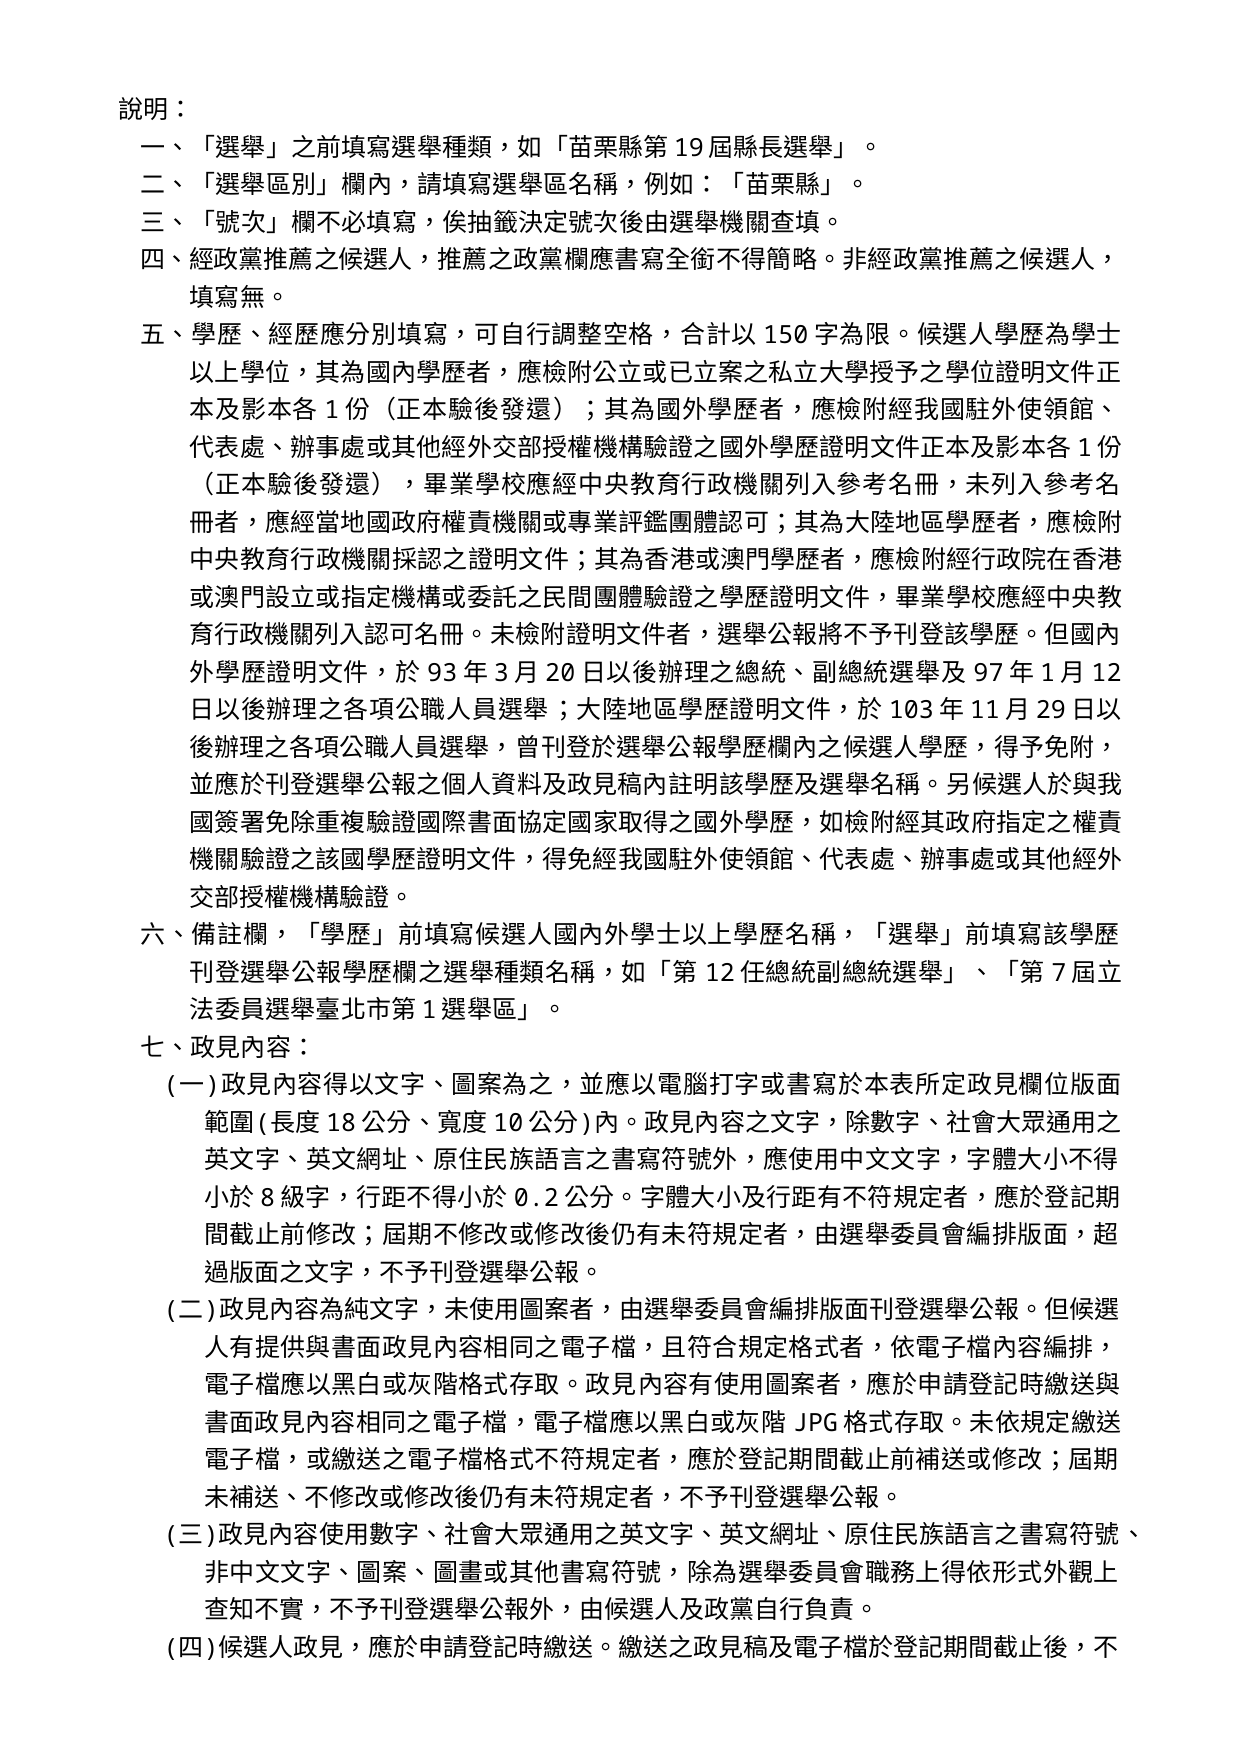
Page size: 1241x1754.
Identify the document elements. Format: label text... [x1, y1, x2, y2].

text 七、政見內容： [140, 1026, 1122, 1064]
text (四)候選人政見，應於申請登記時繳送。繳送之政見稿及電子檔於登記期間截止後，不 [163, 1626, 1122, 1664]
text (三)政見內容使用數字、社會大眾通用之英文字、英文網址、原住民族語言之書寫符號、非中文文字、圖案、圖畫或其他書寫符號，除為選舉委員會職務上得依形式外觀上查知不實，不予刊登選舉公報外，由候選人及政黨自行負責。 [163, 1514, 1122, 1626]
text (一)政見內容得以文字、圖案為之，並應以電腦打字或書寫於本表所定政見欄位版面範圍(長度18公分、寬度10公分)內。政見內容之文字，除數字、社會大眾通用之英文字、英文網址、原住民族語言之書寫符號外，應使用中文文字，字體大小不得小於8級字，行距不得小於0.2公分。字體大小及行距有不符規定者，應於登記期間截止前修改；屆期不修改或修改後仍有未符規定者，由選舉委員會編排版面，超過版面之文字，不予刊登選舉公報。 [163, 1064, 1122, 1289]
text 三、「號次」欄不必填寫，俟抽籤決定號次後由選舉機關查填。 [140, 201, 1122, 239]
text 六、備註欄，「學歷」前填寫候選人國內外學士以上學歷名稱，「選舉」前填寫該學歷刊登選舉公報學歷欄之選舉種類名稱，如「第12任總統副總統選舉」、「第7屆立法委員選舉臺北市第1選舉區」。 [140, 914, 1122, 1026]
text 說明： [118, 89, 1122, 126]
text 一、「選舉」之前填寫選舉種類，如「苗栗縣第19屆縣長選舉」。 [140, 126, 1122, 164]
text 四、經政黨推薦之候選人，推薦之政黨欄應書寫全銜不得簡略。非經政黨推薦之候選人，填寫無。 [140, 239, 1122, 314]
text 二、「選舉區別」欄內，請填寫選舉區名稱，例如：「苗栗縣」。 [140, 164, 1122, 201]
text (二)政見內容為純文字，未使用圖案者，由選舉委員會編排版面刊登選舉公報。但候選人有提供與書面政見內容相同之電子檔，且符合規定格式者，依電子檔內容編排，電子檔應以黑白或灰階格式存取。政見內容有使用圖案者，應於申請登記時繳送與書面政見內容相同之電子檔，電子檔應以黑白或灰階JPG格式存取。未依規定繳送電子檔，或繳送之電子檔格式不符規定者，應於登記期間截止前補送或修改；屆期未補送、不修改或修改後仍有未符規定者，不予刊登選舉公報。 [163, 1289, 1122, 1514]
text 五、學歷、經歷應分別填寫，可自行調整空格，合計以150字為限。候選人學歷為學士以上學位，其為國內學歷者，應檢附公立或已立案之私立大學授予之學位證明文件正本及影本各1份（正本驗後發還）；其為國外學歷者，應檢附經我國駐外使領館、代表處、辦事處或其他經外交部授權機構驗證之國外學歷證明文件正本及影本各1份（正本驗後發還），畢業學校應經中央教育行政機關列入參考名冊，未列入參考名冊者，應經當地國政府權責機關或專業評鑑團體認可；其為大陸地區學歷者，應檢附中央教育行政機關採認之證明文件；其為香港或澳門學歷者，應檢附經行政院在香港或澳門設立或指定機構或委託之民間團體驗證之學歷證明文件，畢業學校應經中央教育行政機關列入認可名冊。未檢附證明文件者，選舉公報將不予刊登該學歷。但國內外學歷證明文件，於93年3月20日以後辦理之總統、副總統選舉及97年1月12日以後辦理之各項公職人員選舉；大陸地區學歷證明文件，於103年11月29日以後辦理之各項公職人員選舉，曾刊登於選舉公報學歷欄內之候選人學歷，得予免附，並應於刊登選舉公報之個人資料及政見稿內註明該學歷及選舉名稱。另候選人於與我國簽署免除重複驗證國際書面協定國家取得之國外學歷，如檢附經其政府指定之權責機關驗證之該國學歷證明文件，得免經我國駐外使領館、代表處、辦事處或其他經外交部授權機構驗證。 [140, 314, 1122, 914]
